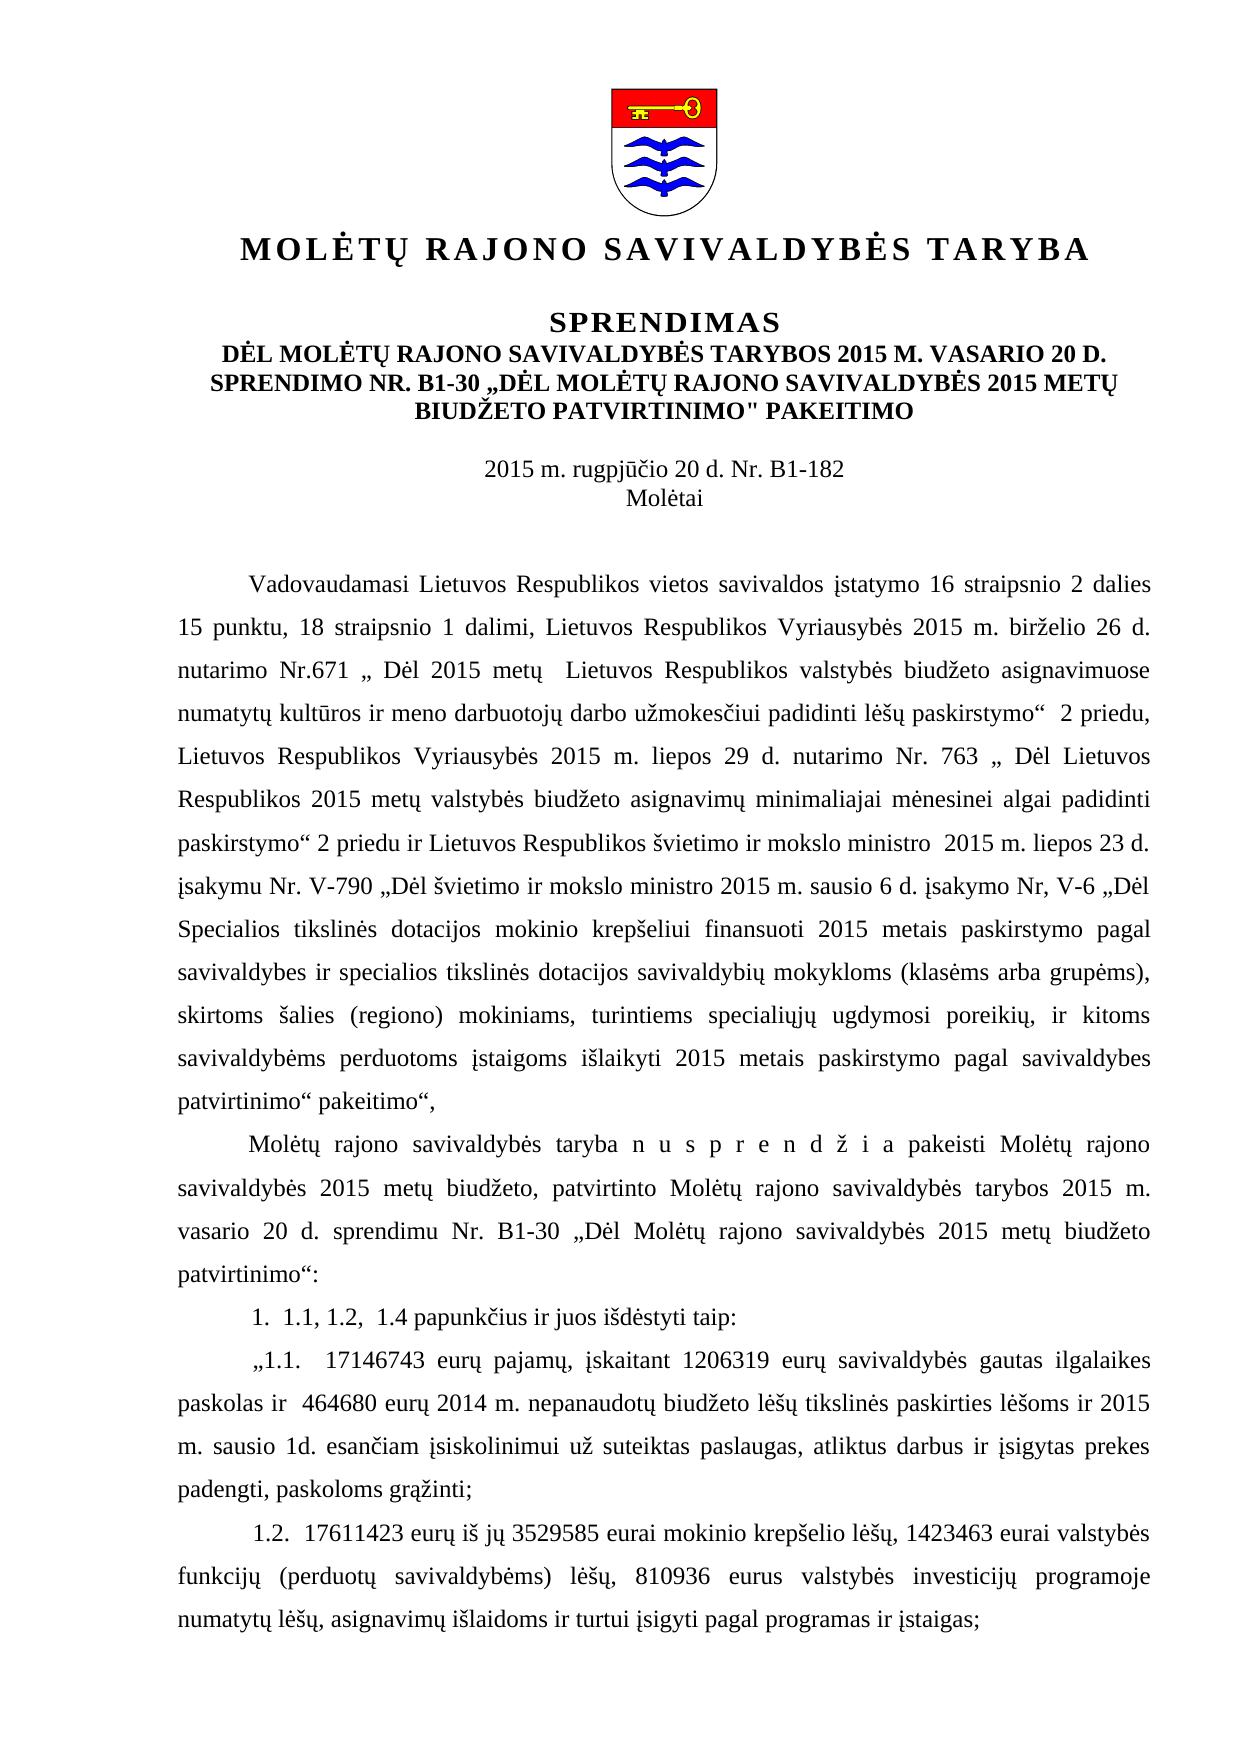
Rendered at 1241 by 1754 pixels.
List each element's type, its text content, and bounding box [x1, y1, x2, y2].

text „1.1. 17146743 eurų pajamų, įskaitant 1206319 eurų savivaldybės gautas ilgalaikes paskolas ir 464680 eurų 2014 m. nepanaudotų biudžeto lėšų tikslinės paskirties lėšoms ir 2015 m. sausio 1d. esančiam įsiskolinimui už suteiktas paslaugas, atliktus darbus ir įsigytas prekes padengti, paskoloms grąžinti; [177, 1345, 1152, 1503]
text Molėtų rajono savivaldybės taryba n u s p r e n d ž i a pakeisti Molėtų rajono savivaldybės 2015 metų biudžeto, patvirtinto Molėtų rajono savivaldybės tarybos 2015 m. vasario 20 d. sprendimu Nr. B1-30 „Dėl Molėtų rajono savivaldybės 2015 metų biudžeto patvirtinimo“: [177, 1129, 1152, 1288]
text 2015 m. rugpjūčio 20 d. Nr. B1-182 [177, 454, 1152, 483]
text dėl Molėtų rajono savivaldybės tarybos 2015 m. vasario 20 d. sprendimo nr. b1-30 „dėl molėtų rajono savivaldybės 2015 metų biudžeto patvirtinimo" pakeitimo [177, 339, 1152, 425]
text 1. 1.1, 1.2, 1.4 papunkčius ir juos išdėstyti taip: [177, 1302, 1152, 1331]
text SPRENDIMAS [177, 305, 1152, 339]
text Vadovaudamasi Lietuvos Respublikos vietos savivaldos įstatymo 16 straipsnio 2 dalies 15 punktu, 18 straipsnio 1 dalimi, Lietuvos Respublikos Vyriausybės 2015 m. birželio 26 d. nutarimo Nr.671 „ Dėl 2015 metų Lietuvos Respublikos valstybės biudžeto asignavimuose numatytų kultūros ir meno darbuotojų darbo užmokesčiui padidinti lėšų paskirstymo“ 2 priedu, Lietuvos Respublikos Vyriausybės 2015 m. liepos 29 d. nutarimo Nr. 763 „ Dėl Lietuvos Respublikos 2015 metų valstybės biudžeto asignavimų minimaliajai mėnesinei algai padidinti paskirstymo“ 2 priedu ir Lietuvos Respublikos švietimo ir mokslo ministro 2015 m. liepos 23 d. įsakymu Nr. V-790 „Dėl švietimo ir mokslo ministro 2015 m. sausio 6 d. įsakymo Nr, V-6 „Dėl Specialios tikslinės dotacijos mokinio krepšeliui finansuoti 2015 metais paskirstymo pagal savivaldybes ir specialios tikslinės dotacijos savivaldybių mokykloms (klasėms arba grupėms), skirtoms šalies (regiono) mokiniams, turintiems specialiųjų ugdymosi poreikių, ir kitoms savivaldybėms perduotoms įstaigoms išlaikyti 2015 metais paskirstymo pagal savivaldybes patvirtinimo“ pakeitimo“, [177, 569, 1152, 1115]
text Molėtai [177, 483, 1152, 511]
text 1.2. 17611423 eurų iš jų 3529585 eurai mokinio krepšelio lėšų, 1423463 eurai valstybės funkcijų (perduotų savivaldybėms) lėšų, 810936 eurus valstybės investicijų programoje numatytų lėšų, asignavimų išlaidoms ir turtui įsigyti pagal programas ir įstaigas; [177, 1518, 1152, 1633]
text Molėtų rajono savivaldybės taryba [177, 229, 1152, 267]
